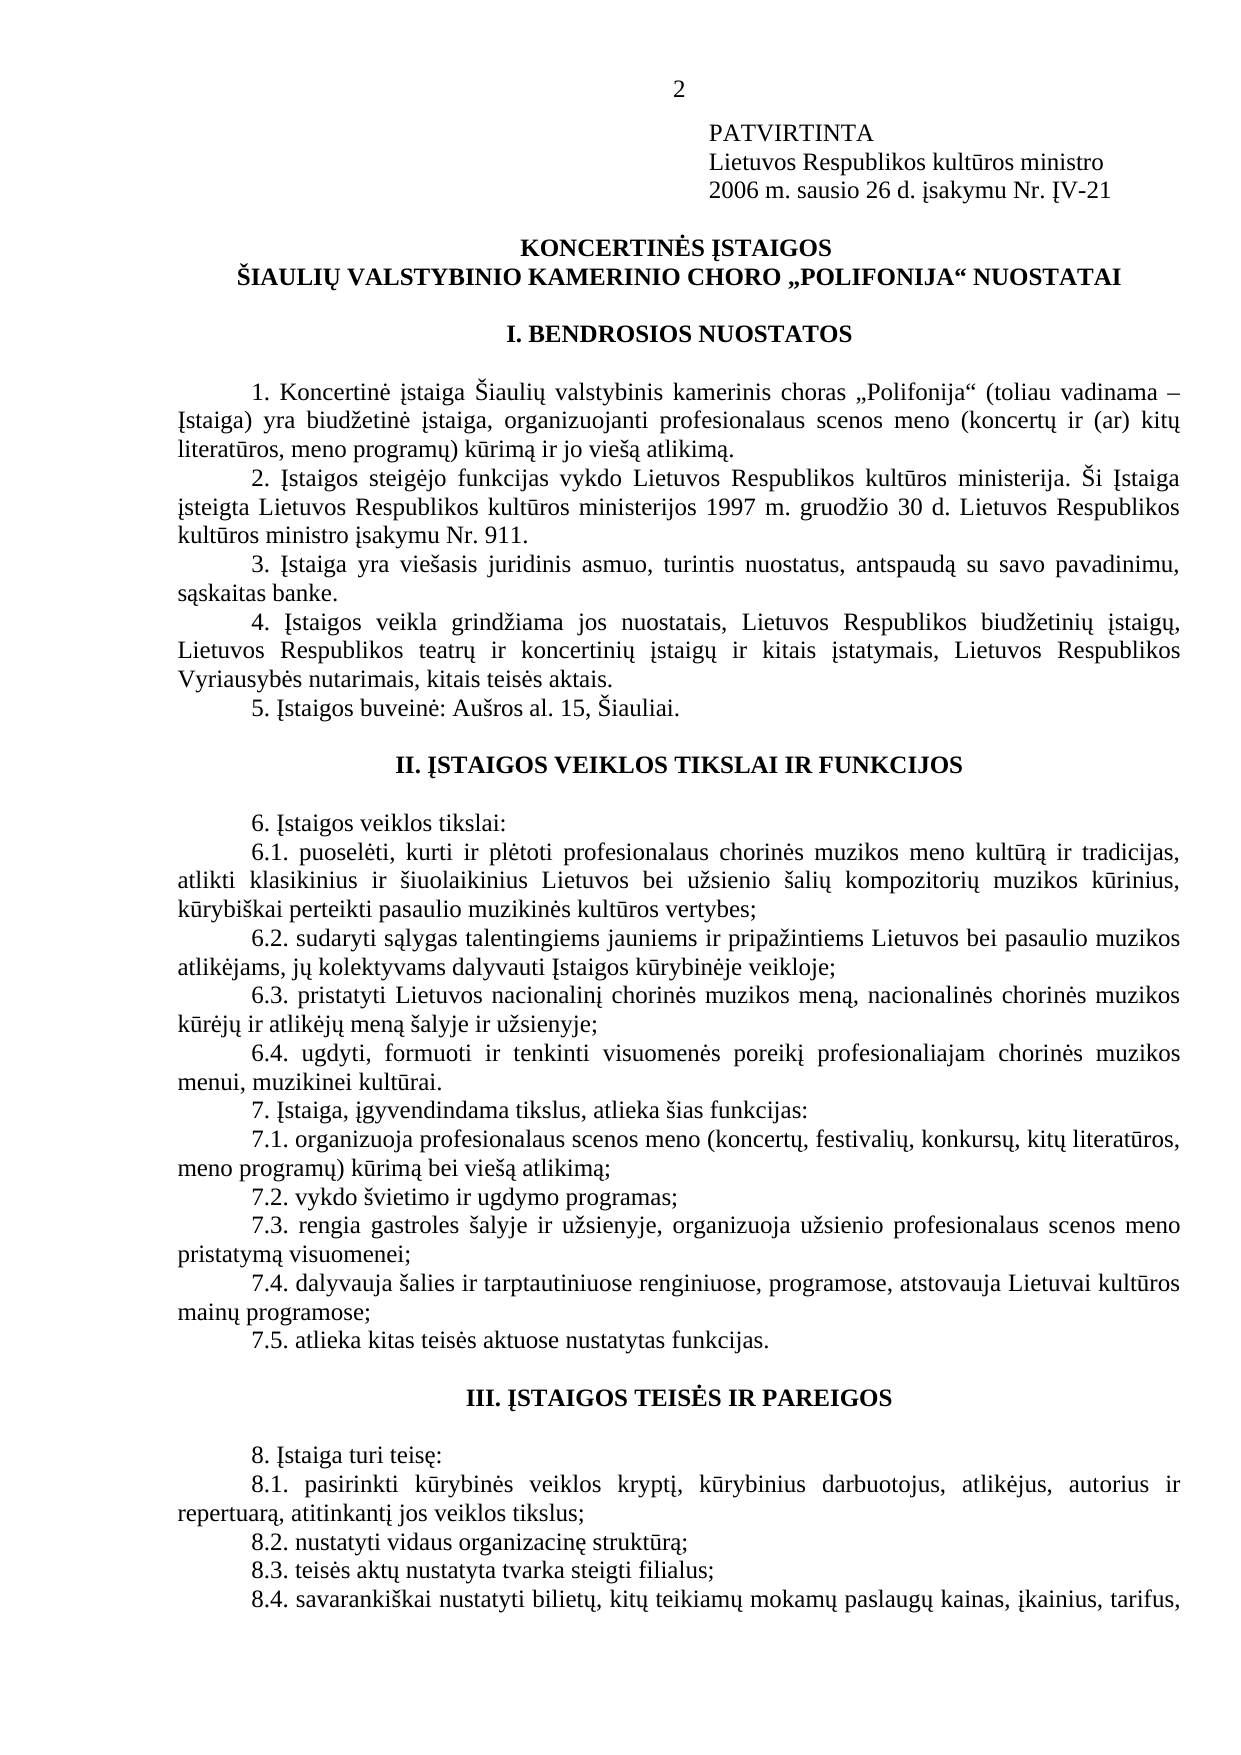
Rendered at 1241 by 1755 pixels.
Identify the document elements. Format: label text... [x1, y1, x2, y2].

text KONCERTINĖS ĮSTAIGOS [177, 233, 1181, 262]
text PATVIRTINTA [709, 118, 1181, 147]
text 7.3. rengia gastroles šalyje ir užsienyje, organizuoja užsienio profesionalaus scenos meno pristatymą visuomenei; [177, 1211, 1181, 1268]
text 3. Įstaiga yra viešasis juridinis asmuo, turintis nuostatus, antspaudą su savo pavadinimu, sąskaitas banke. [177, 549, 1181, 607]
text 8.2. nustatyti vidaus organizacinę struktūrą; [177, 1527, 1181, 1556]
text 4. Įstaigos veikla grindžiama jos nuostatais, Lietuvos Respublikos biudžetinių įstaigų, Lietuvos Respublikos teatrų ir koncertinių įstaigų ir kitais įstatymais, Lietuvos Respublikos Vyriausybės nutarimais, kitais teisės aktais. [177, 607, 1181, 693]
text 7. Įstaiga, įgyvendindama tikslus, atlieka šias funkcijas: [177, 1096, 1181, 1124]
text 2006 m. sausio 26 d. įsakymu Nr. ĮV-21 [177, 176, 1181, 204]
text 6.4. ugdyti, formuoti ir tenkinti visuomenės poreikį profesionaliajam chorinės muzikos menui, muzikinei kultūrai. [177, 1038, 1181, 1096]
text ŠIAULIŲ VALSTYBINIO KAMERINIO CHORO „POLIFONIJA“ NUOSTATAI [177, 262, 1181, 291]
text 6.2. sudaryti sąlygas talentingiems jauniems ir pripažintiems Lietuvos bei pasaulio muzikos atlikėjams, jų kolektyvams dalyvauti Įstaigos kūrybinėje veikloje; [177, 923, 1181, 981]
text 7.5. atlieka kitas teisės aktuose nustatytas funkcijas. [177, 1326, 1181, 1354]
text 6.1. puoselėti, kurti ir plėtoti profesionalaus chorinės muzikos meno kultūrą ir tradicijas, atlikti klasikinius ir šiuolaikinius Lietuvos bei užsienio šalių kompozitorių muzikos kūrinius, kūrybiškai perteikti pasaulio muzikinės kultūros vertybes; [177, 837, 1181, 923]
text I. BENDROSIOS NUOSTATOS [177, 319, 1181, 348]
text 7.2. vykdo švietimo ir ugdymo programas; [177, 1182, 1181, 1211]
text III. ĮSTAIGOS TEISĖS IR PAREIGOS [177, 1383, 1181, 1412]
text 5. Įstaigos buveinė: Aušros al. 15, Šiauliai. [177, 693, 1181, 722]
text 8.1. pasirinkti kūrybinės veiklos kryptį, kūrybinius darbuotojus, atlikėjus, autorius ir repertuarą, atitinkantį jos veiklos tikslus; [177, 1469, 1181, 1527]
text 8. Įstaiga turi teisę: [177, 1441, 1181, 1469]
text 7.1. organizuoja profesionalaus scenos meno (koncertų, festivalių, konkursų, kitų literatūros, meno programų) kūrimą bei viešą atlikimą; [177, 1124, 1181, 1182]
text Lietuvos Respublikos kultūros ministro [177, 147, 1181, 176]
text 7.4. dalyvauja šalies ir tarptautiniuose renginiuose, programose, atstovauja Lietuvai kultūros mainų programose; [177, 1268, 1181, 1326]
text 1. Koncertinė įstaiga Šiaulių valstybinis kamerinis choras „Polifonija“ (toliau vadinama – Įstaiga) yra biudžetinė įstaiga, organizuojanti profesionalaus scenos meno (koncertų ir (ar) kitų literatūros, meno programų) kūrimą ir jo viešą atlikimą. [177, 377, 1181, 463]
text 8.3. teisės aktų nustatyta tvarka steigti filialus; [177, 1556, 1181, 1584]
text 2. Įstaigos steigėjo funkcijas vykdo Lietuvos Respublikos kultūros ministerija. Ši Įstaiga įsteigta Lietuvos Respublikos kultūros ministerijos 1997 m. gruodžio 30 d. Lietuvos Respublikos kultūros ministro įsakymu Nr. 911. [177, 463, 1181, 549]
text 6. Įstaigos veiklos tikslai: [177, 808, 1181, 837]
text 8.4. savarankiškai nustatyti bilietų, kitų teikiamų mokamų paslaugų kainas, įkainius, tarifus, [177, 1584, 1181, 1613]
text 6.3. pristatyti Lietuvos nacionalinį chorinės muzikos meną, nacionalinės chorinės muzikos kūrėjų ir atlikėjų meną šalyje ir užsienyje; [177, 981, 1181, 1038]
text II. ĮSTAIGOS VEIKLOS TIKSLAI IR FUNKCIJOS [177, 751, 1181, 779]
